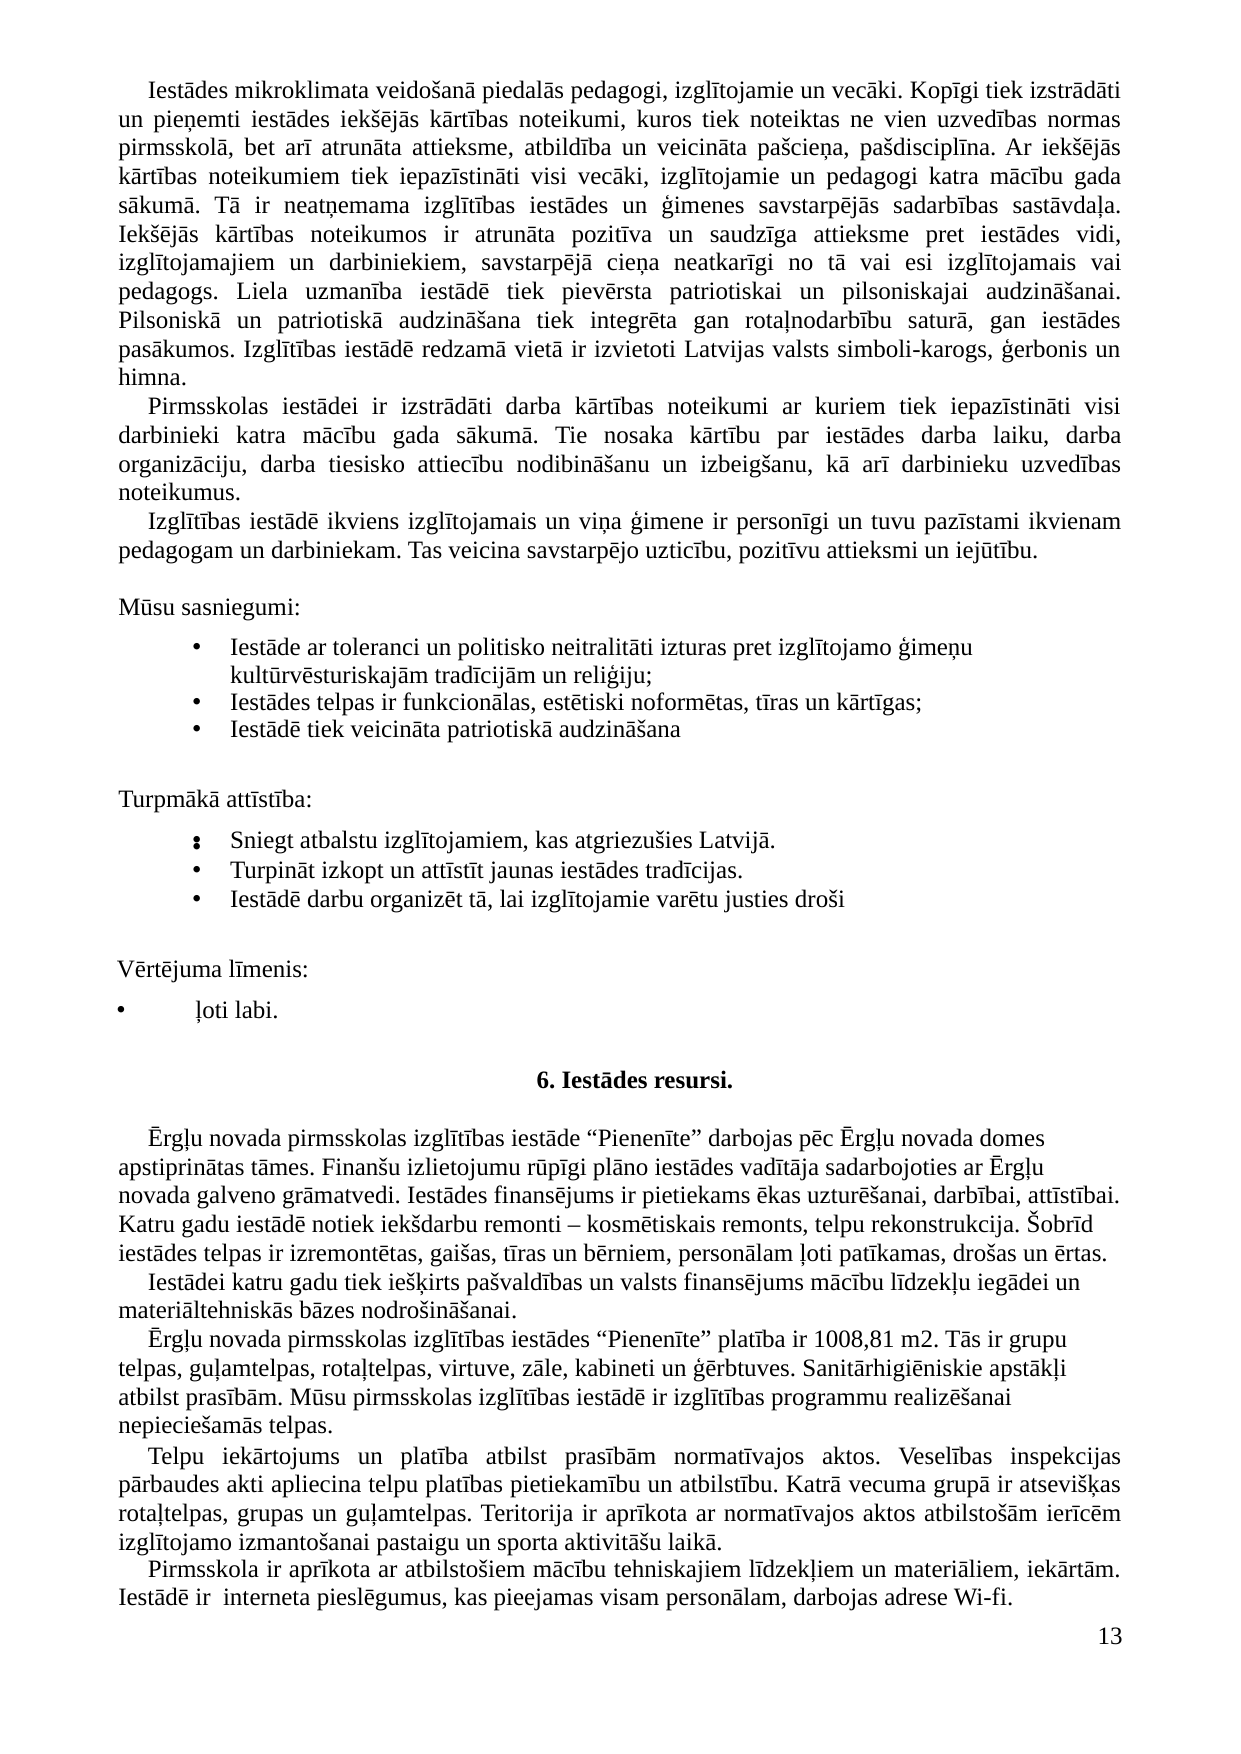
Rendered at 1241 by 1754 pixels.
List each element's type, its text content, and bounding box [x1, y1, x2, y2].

text Pirmsskolas iestādei ir izstrādāti darba kārtības noteikumi ar kuriem tiek iepazīstināti visi darbinieki katra mācību gada sākumā. Tie nosaka kārtību par iestādes darba laiku, darba organizāciju, darba tiesisko attiecību nodibināšanu un izbeigšanu, kā arī darbinieku uzvedības noteikumus. [118, 391, 1122, 506]
list Iestādē darbu organizēt tā, lai izglītojamie varētu justies droši [192, 884, 1122, 913]
text Ērgļu novada pirmsskolas izglītības iestāde “Pienenīte” darbojas pēc Ērgļu novada domes apstiprinātas tāmes. Finanšu izlietojumu rūpīgi plāno iestādes vadītāja sadarbojoties ar Ērgļu novada galveno grāmatvedi. Iestādes finansējums ir pietiekams ēkas uzturēšanai, darbībai, attīstībai. Katru gadu iestādē notiek iekšdarbu remonti – kosmētiskais remonts, telpu rekonstrukcija. Šobrīd iestādes telpas ir izremontētas, gaišas, tīras un bērniem, personālam ļoti patīkamas, drošas un ērtas. [118, 1123, 1122, 1267]
text Iestādes mikroklimata veidošanā piedalās pedagogi, izglītojamie un vecāki. Kopīgi tiek izstrādāti un pieņemti iestādes iekšējās kārtības noteikumi, kuros tiek noteiktas ne vien uzvedības normas pirmsskolā, bet arī atrunāta attieksme, atbildība un veicināta pašcieņa, pašdisciplīna. Ar iekšējās kārtības noteikumiem tiek iepazīstināti visi vecāki, izglītojamie un pedagogi katra mācību gada sākumā. Tā ir neatņemama izglītības iestādes un ģimenes savstarpējās sadarbības sastāvdaļa. Iekšējās kārtības noteikumos ir atrunāta pozitīva un saudzīga attieksme pret iestādes vidi, izglītojamajiem un darbiniekiem, savstarpējā cieņa neatkarīgi no tā vai esi izglītojamais vai pedagogs. Liela uzmanība iestādē tiek pievērsta patriotiskai un pilsoniskajai audzināšanai. Pilsoniskā un patriotiskā audzināšana tiek integrēta gan rotaļnodarbību saturā, gan iestādes pasākumos. Izglītības iestādē redzamā vietā ir izvietoti Latvijas valsts simboli-karogs, ģerbonis un himna. [118, 75, 1122, 391]
text Mūsu sasniegumi: [118, 592, 1122, 621]
text 6. Iestādes resursi. [118, 1066, 1122, 1094]
list Sniegt atbalstu izglītojamiem, kas atgriezušies Latvijā. [192, 826, 1122, 854]
list Turpināt izkopt un attīstīt jaunas iestādes tradīcijas. [192, 856, 1122, 884]
text Vērtējuma līmenis: [117, 954, 1122, 983]
list Iestādes telpas ir funkcionālas, estētiski noformētas, tīras un kārtīgas; [192, 688, 1122, 716]
list Iestāde ar toleranci un politisko neitralitāti izturas pret izglītojamo ģimeņu kultūrvēsturiskajām tradīcijām un reliģiju; [192, 634, 1122, 688]
text Ērgļu novada pirmsskolas izglītības iestādes “Pienenīte” platība ir 1008,81 m2. Tās ir grupu telpas, guļamtelpas, rotaļtelpas, virtuve, zāle, kabineti un ģērbtuves. Sanitārhigiēniskie apstākļi atbilst prasībām. Mūsu pirmsskolas izglītības iestādē ir izglītības programmu realizēšanai nepieciešamās telpas. [118, 1324, 1122, 1439]
text Telpu iekārtojums un platība atbilst prasībām normatīvajos aktos. Veselības inspekcijas pārbaudes akti apliecina telpu platības pietiekamību un atbilstību. Katrā vecuma grupā ir atsevišķas rotaļtelpas, grupas un guļamtelpas. Teritorija ir aprīkota ar normatīvajos aktos atbilstošām ierīcēm izglītojamo izmantošanai pastaigu un sporta aktivitāšu laikā. [118, 1441, 1122, 1556]
text Turpmākā attīstība: [118, 784, 1122, 813]
text Iestādei katru gadu tiek iešķirts pašvaldības un valsts finansējums mācību līdzekļu iegādei un materiāltehniskās bāzes nodrošināšanai. [118, 1267, 1122, 1324]
text Izglītības iestādē ikviens izglītojamais un viņa ģimene ir personīgi un tuvu pazīstami ikvienam pedagogam un darbiniekam. Tas veicina savstarpējo uzticību, pozitīvu attieksmi un iejūtību. [118, 506, 1122, 564]
text Pirmsskola ir aprīkota ar atbilstošiem mācību tehniskajiem līdzekļiem un materiāliem, iekārtām. Iestādē ir interneta pieslēgumus, kas pieejamas visam personālam, darbojas adrese Wi-fi. [118, 1556, 1122, 1611]
list ļoti labi. [117, 996, 1122, 1024]
list Iestādē tiek veicināta patriotiskā audzināšana [192, 716, 1122, 743]
